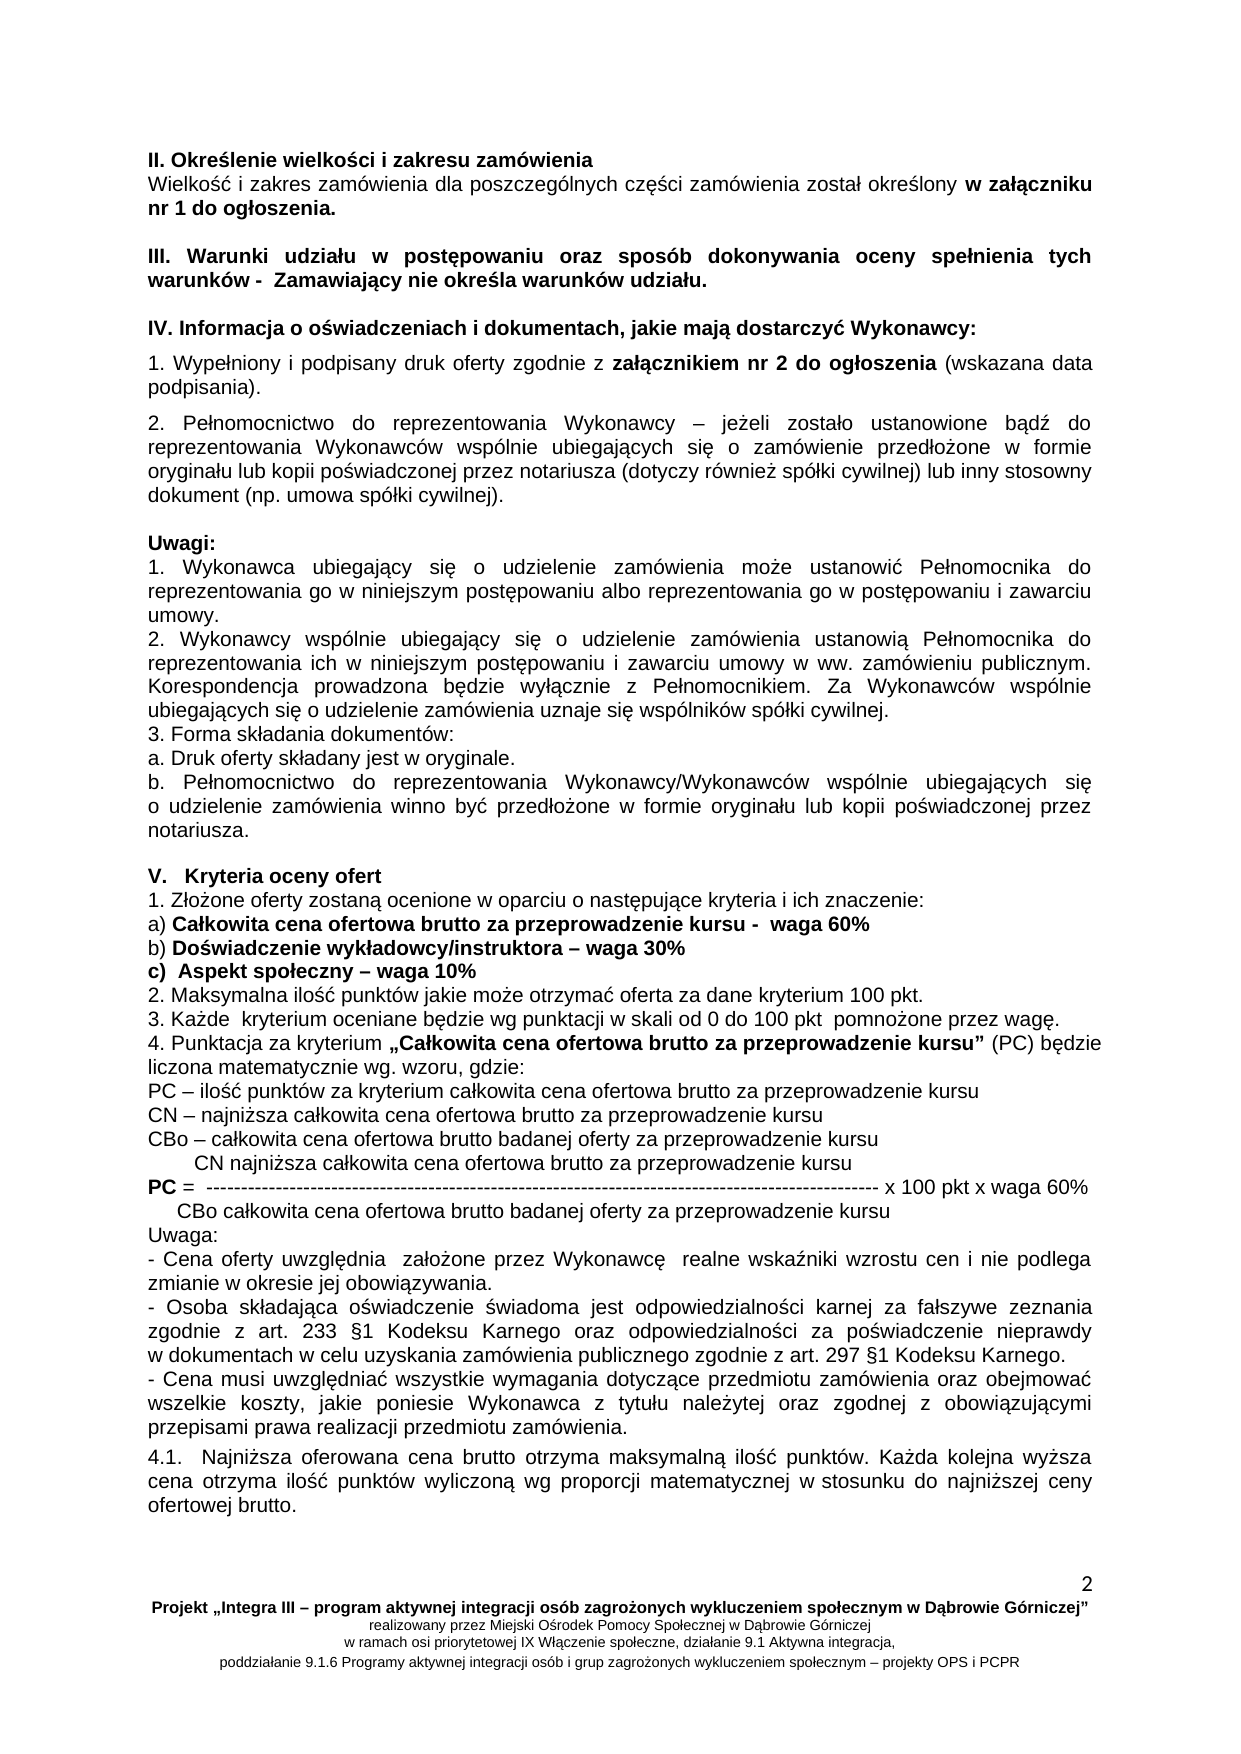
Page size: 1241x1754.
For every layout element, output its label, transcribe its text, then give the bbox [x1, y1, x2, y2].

text Uwagi: [148, 531, 1093, 554]
text Uwaga: [148, 1223, 1093, 1247]
text - Osoba składająca oświadczenie świadoma jest odpowiedzialności karnej za fałszywe zeznania zgodnie z art. 233 §1 Kodeksu Karnego oraz odpowiedzialności za poświadczenie nieprawdy w dokumentach w celu uzyskania zamówienia publicznego zgodnie z art. 297 §1 Kodeksu Karnego. [148, 1295, 1093, 1367]
text CN najniższa całkowita cena ofertowa brutto za przeprowadzenie kursu [148, 1151, 1093, 1175]
text PC = ------------------------------------------------------------------------------------------------- x 100 pkt x waga 60% [148, 1175, 1093, 1199]
text 1. Złożone oferty zostaną ocenione w oparciu o następujące kryteria i ich znaczenie: [148, 887, 1093, 911]
text 4.1. Najniższa oferowana cena brutto otrzyma maksymalną ilość punktów. Każda kolejna wyższa cena otrzyma ilość punktów wyliczoną wg proporcji matematycznej w stosunku do najniższej ceny ofertowej brutto. [148, 1444, 1093, 1516]
text 1. Wypełniony i podpisany druk oferty zgodnie z załącznikiem nr 2 do ogłoszenia (wskazana data podpisania). [148, 351, 1093, 399]
text CBo – całkowita cena ofertowa brutto badanej oferty za przeprowadzenie kursu [148, 1127, 1102, 1151]
text Wielkość i zakres zamówienia dla poszczególnych części zamówienia został określony w załączniku nr 1 do ogłoszenia. [148, 172, 1093, 219]
text - Cena oferty uwzględnia założone przez Wykonawcę realne wskaźniki wzrostu cen i nie podlega zmianie w okresie jej obowiązywania. [148, 1247, 1093, 1295]
text 3. Forma składania dokumentów: [148, 722, 1093, 746]
text 3. Każde kryterium oceniane będzie wg punktacji w skali od 0 do 100 pkt pomnożone przez wagę. [148, 1007, 1093, 1031]
text a. Druk oferty składany jest w oryginale. [148, 746, 1093, 770]
text PC – ilość punktów za kryterium całkowita cena ofertowa brutto za przeprowadzenie kursu [148, 1079, 1102, 1103]
text 2. Maksymalna ilość punktów jakie może otrzymać oferta za dane kryterium 100 pkt. [148, 983, 1093, 1007]
text III. Warunki udziału w postępowaniu oraz sposób dokonywania oceny spełnienia tych warunków - Zamawiający nie określa warunków udziału. [148, 243, 1093, 291]
list 2. Pełnomocnictwo do reprezentowania Wykonawcy – jeżeli zostało ustanowione bądź do reprezentowania Wykonawców wspólnie ubiegających się o zamówienie przedłożone w formie oryginału lub kopii poświadczonej przez notariusza (dotyczy również spółki cywilnej) lub inny stosowny dokument (np. umowa spółki cywilnej). [148, 411, 1093, 507]
text 2. Wykonawcy wspólnie ubiegający się o udzielenie zamówienia ustanowią Pełnomocnika do reprezentowania ich w niniejszym postępowaniu i zawarciu umowy w ww. zamówieniu publicznym. Korespondencja prowadzona będzie wyłącznie z Pełnomocnikiem. Za Wykonawców wspólnie ubiegających się o udzielenie zamówienia uznaje się wspólników spółki cywilnej. [148, 626, 1093, 722]
text - Cena musi uwzględniać wszystkie wymagania dotyczące przedmiotu zamówienia oraz obejmować wszelkie koszty, jakie poniesie Wykonawca z tytułu należytej oraz zgodnej z obowiązującymi przepisami prawa realizacji przedmiotu zamówienia. [148, 1367, 1093, 1438]
text b. Pełnomocnictwo do reprezentowania Wykonawcy/Wykonawców wspólnie ubiegających się o udzielenie zamówienia winno być przedłożone w formie oryginału lub kopii poświadczonej przez notariusza. [148, 770, 1093, 842]
text a) Całkowita cena ofertowa brutto za przeprowadzenie kursu - waga 60% [148, 911, 1093, 935]
text 1. Wykonawca ubiegający się o udzielenie zamówienia może ustanowić Pełnomocnika do reprezentowania go w niniejszym postępowaniu albo reprezentowania go w postępowaniu i zawarciu umowy. [148, 554, 1093, 626]
text IV. Informacja o oświadczeniach i dokumentach, jakie mają dostarczyć Wykonawcy: [148, 315, 1093, 339]
text CN – najniższa całkowita cena ofertowa brutto za przeprowadzenie kursu [148, 1103, 1102, 1127]
text V. Kryteria oceny ofert [148, 863, 1093, 887]
text c) Aspekt społeczny – waga 10% [148, 959, 1093, 983]
text 4. Punktacja za kryterium „Całkowita cena ofertowa brutto za przeprowadzenie kursu” (PC) będzie liczona matematycznie wg. wzoru, gdzie: [148, 1031, 1102, 1079]
text b) Doświadczenie wykładowcy/instruktora – waga 30% [148, 935, 1093, 959]
text CBo całkowita cena ofertowa brutto badanej oferty za przeprowadzenie kursu [148, 1199, 1093, 1223]
text II. Określenie wielkości i zakresu zamówienia [148, 148, 1093, 172]
